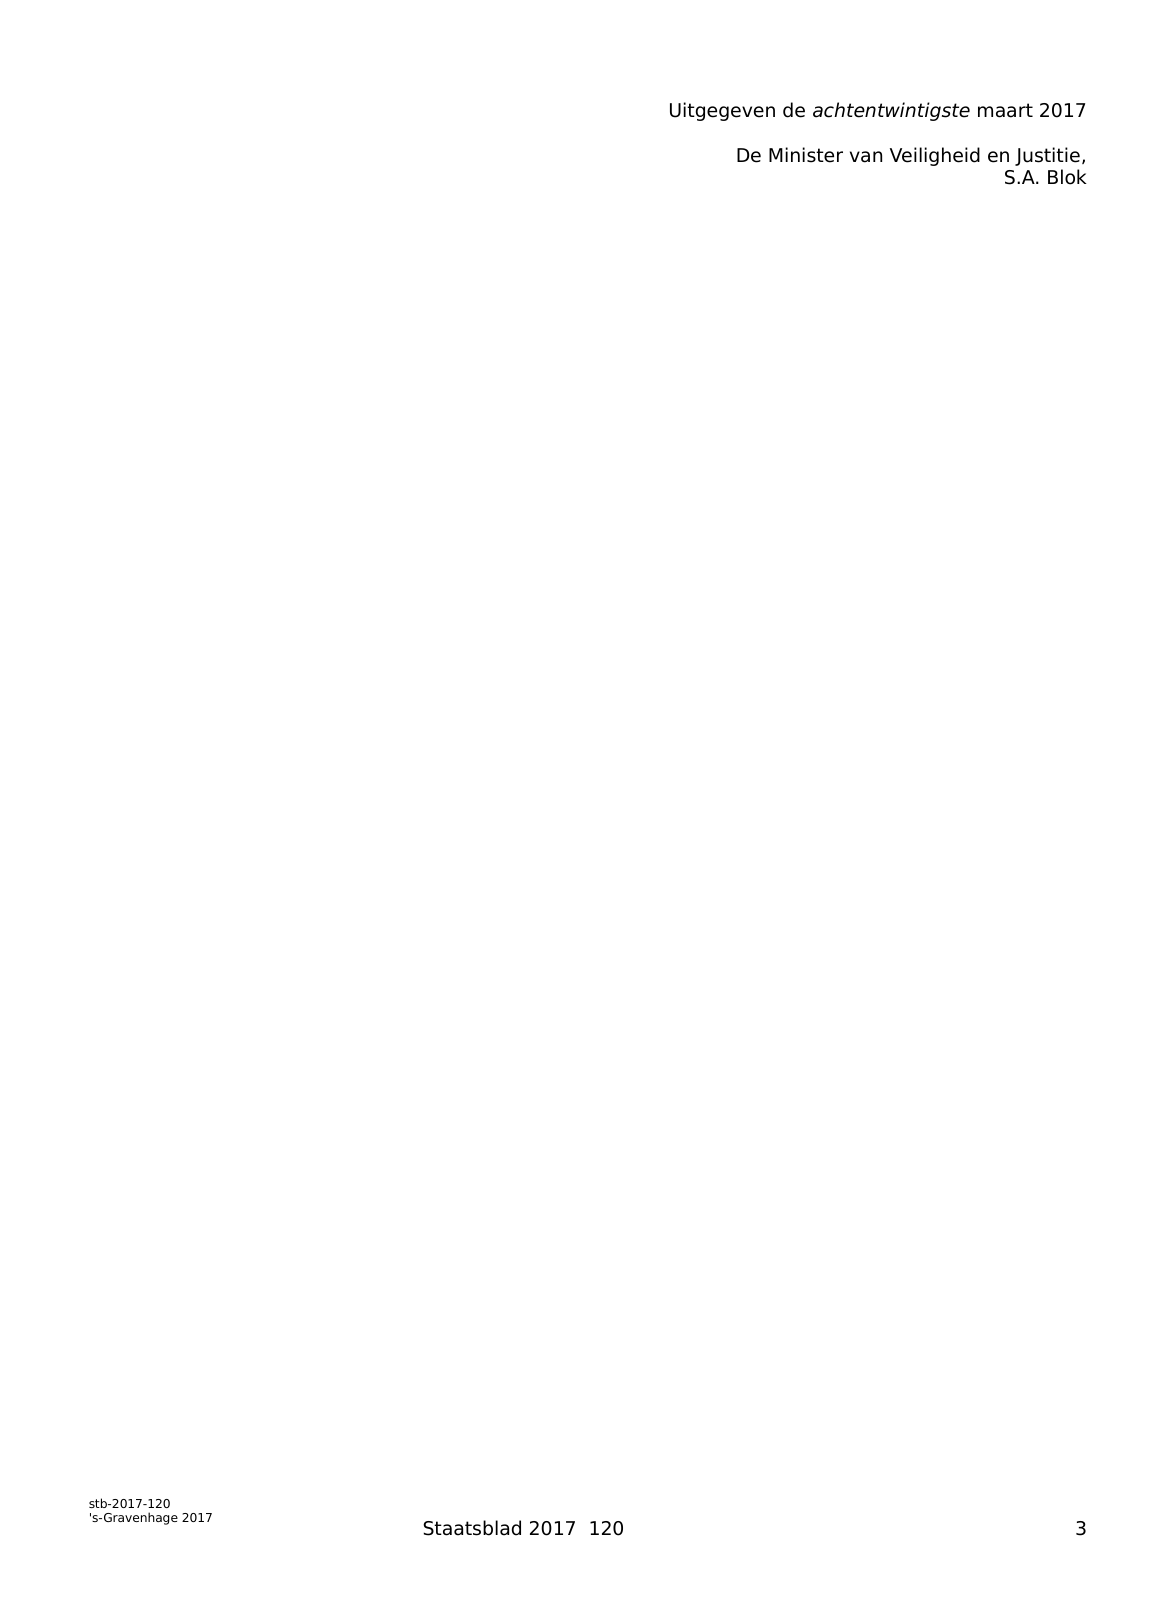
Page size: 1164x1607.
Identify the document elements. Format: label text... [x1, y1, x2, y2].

text Uitgegeven de achtentwintigste maart 2017 [422, 100, 1087, 122]
text stb-2017-120 [88, 1497, 323, 1511]
text De Minister van Veiligheid en Justitie, S.A. Blok [422, 144, 1087, 188]
text 's-Gravenhage 2017 [88, 1511, 323, 1525]
